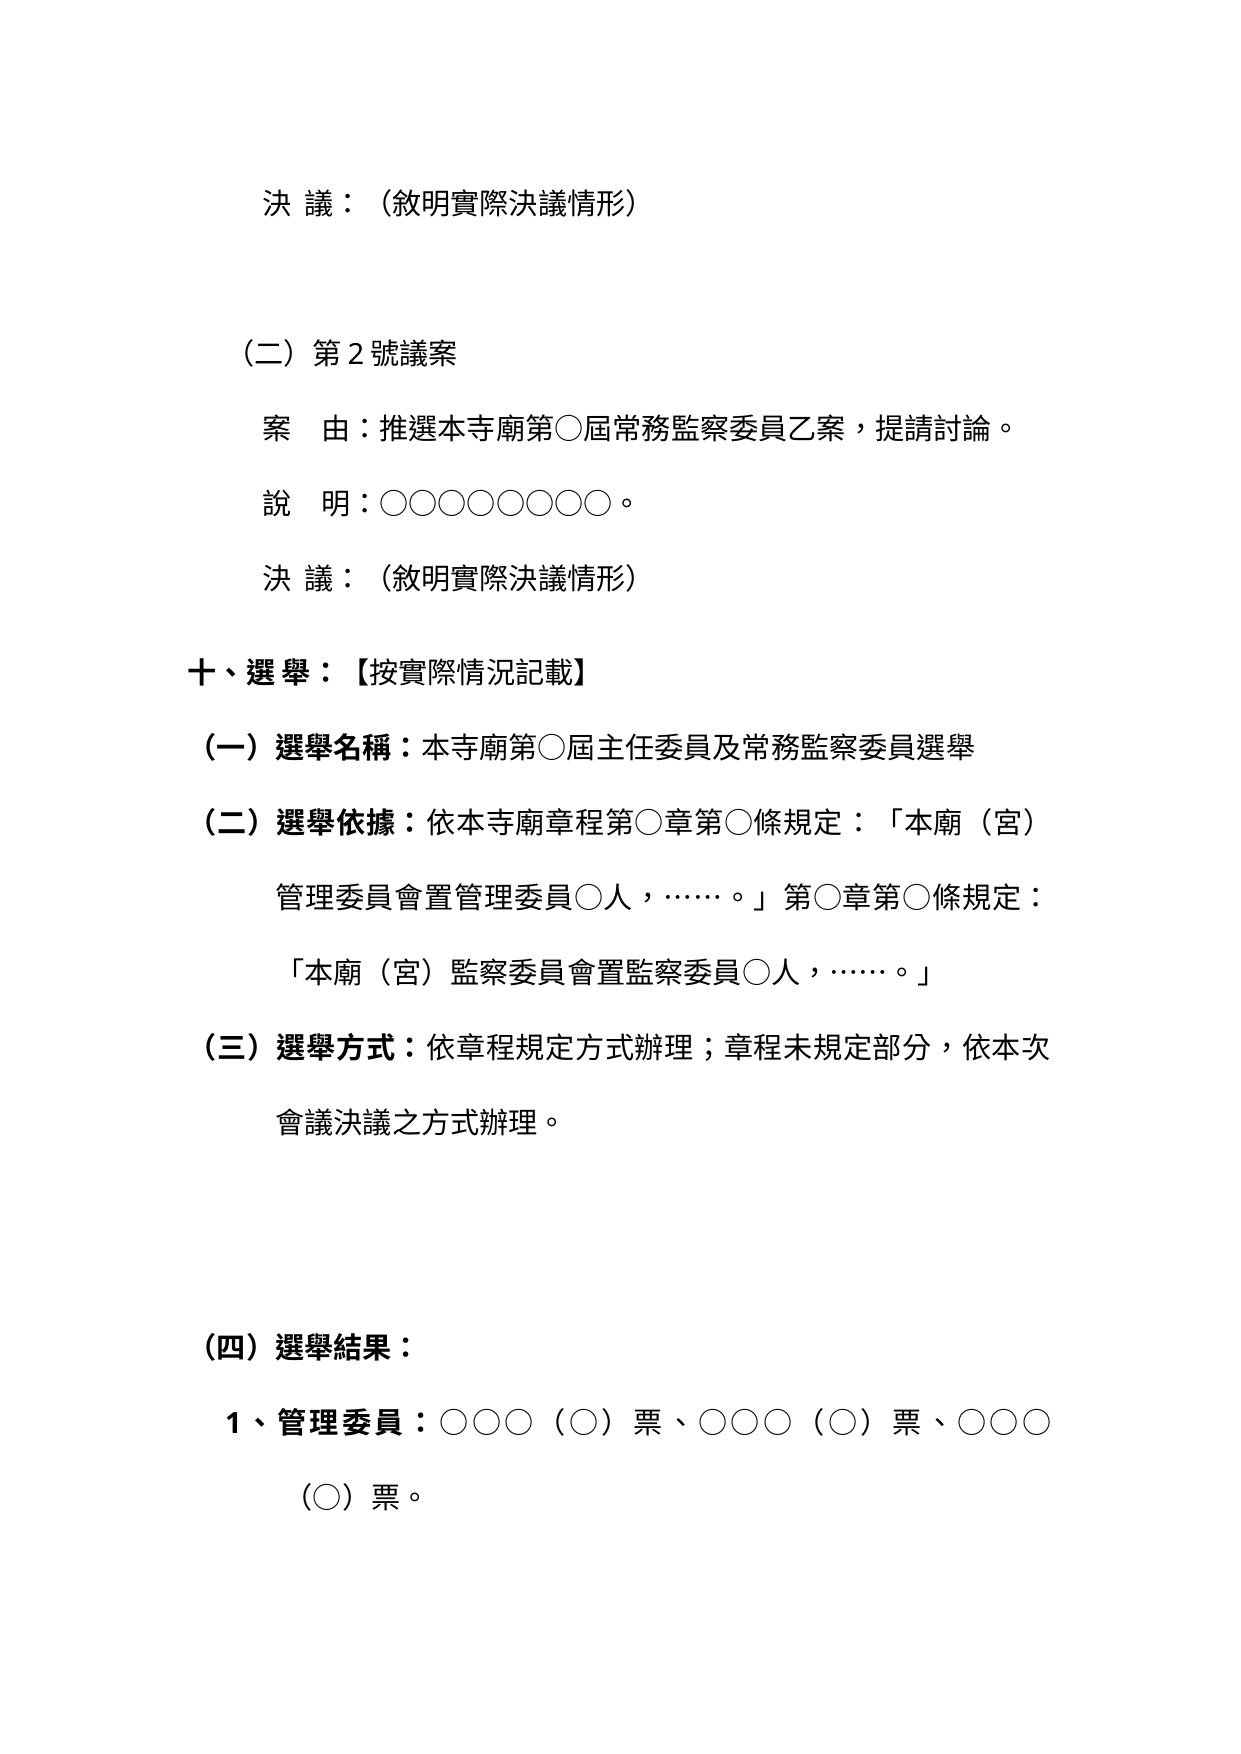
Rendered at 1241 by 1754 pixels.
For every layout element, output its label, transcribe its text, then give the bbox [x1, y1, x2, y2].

text 決 議：（敘明實際決議情形） [262, 539, 1053, 614]
text （四）選舉結果： [187, 1308, 1053, 1383]
text （三）選舉方式：依章程規定方式辦理；章程未規定部分，依本次會議決議之方式辦理。 [187, 1008, 1053, 1158]
text （二）選舉依據：依本寺廟章程第○章第○條規定：「本廟（宮）管理委員會置管理委員○人，……。」第○章第○條規定：「本廟（宮）監察委員會置監察委員○人，……。」 [187, 783, 1053, 1008]
text 決 議：（敘明實際決議情形） [262, 164, 1053, 239]
text 說 明：○○○○○○○○。 [262, 464, 1053, 539]
text 1、管理委員：○○○（○）票、○○○（○）票、○○○（○）票。 [225, 1383, 1053, 1533]
text 十、選 舉：【按實際情況記載】 [187, 633, 1053, 708]
text （一）選舉名稱：本寺廟第○屆主任委員及常務監察委員選舉 [187, 708, 1053, 783]
text （二）第2號議案 [225, 314, 1053, 389]
text 案 由：推選本寺廟第○屆常務監察委員乙案，提請討論。 [262, 389, 1053, 464]
